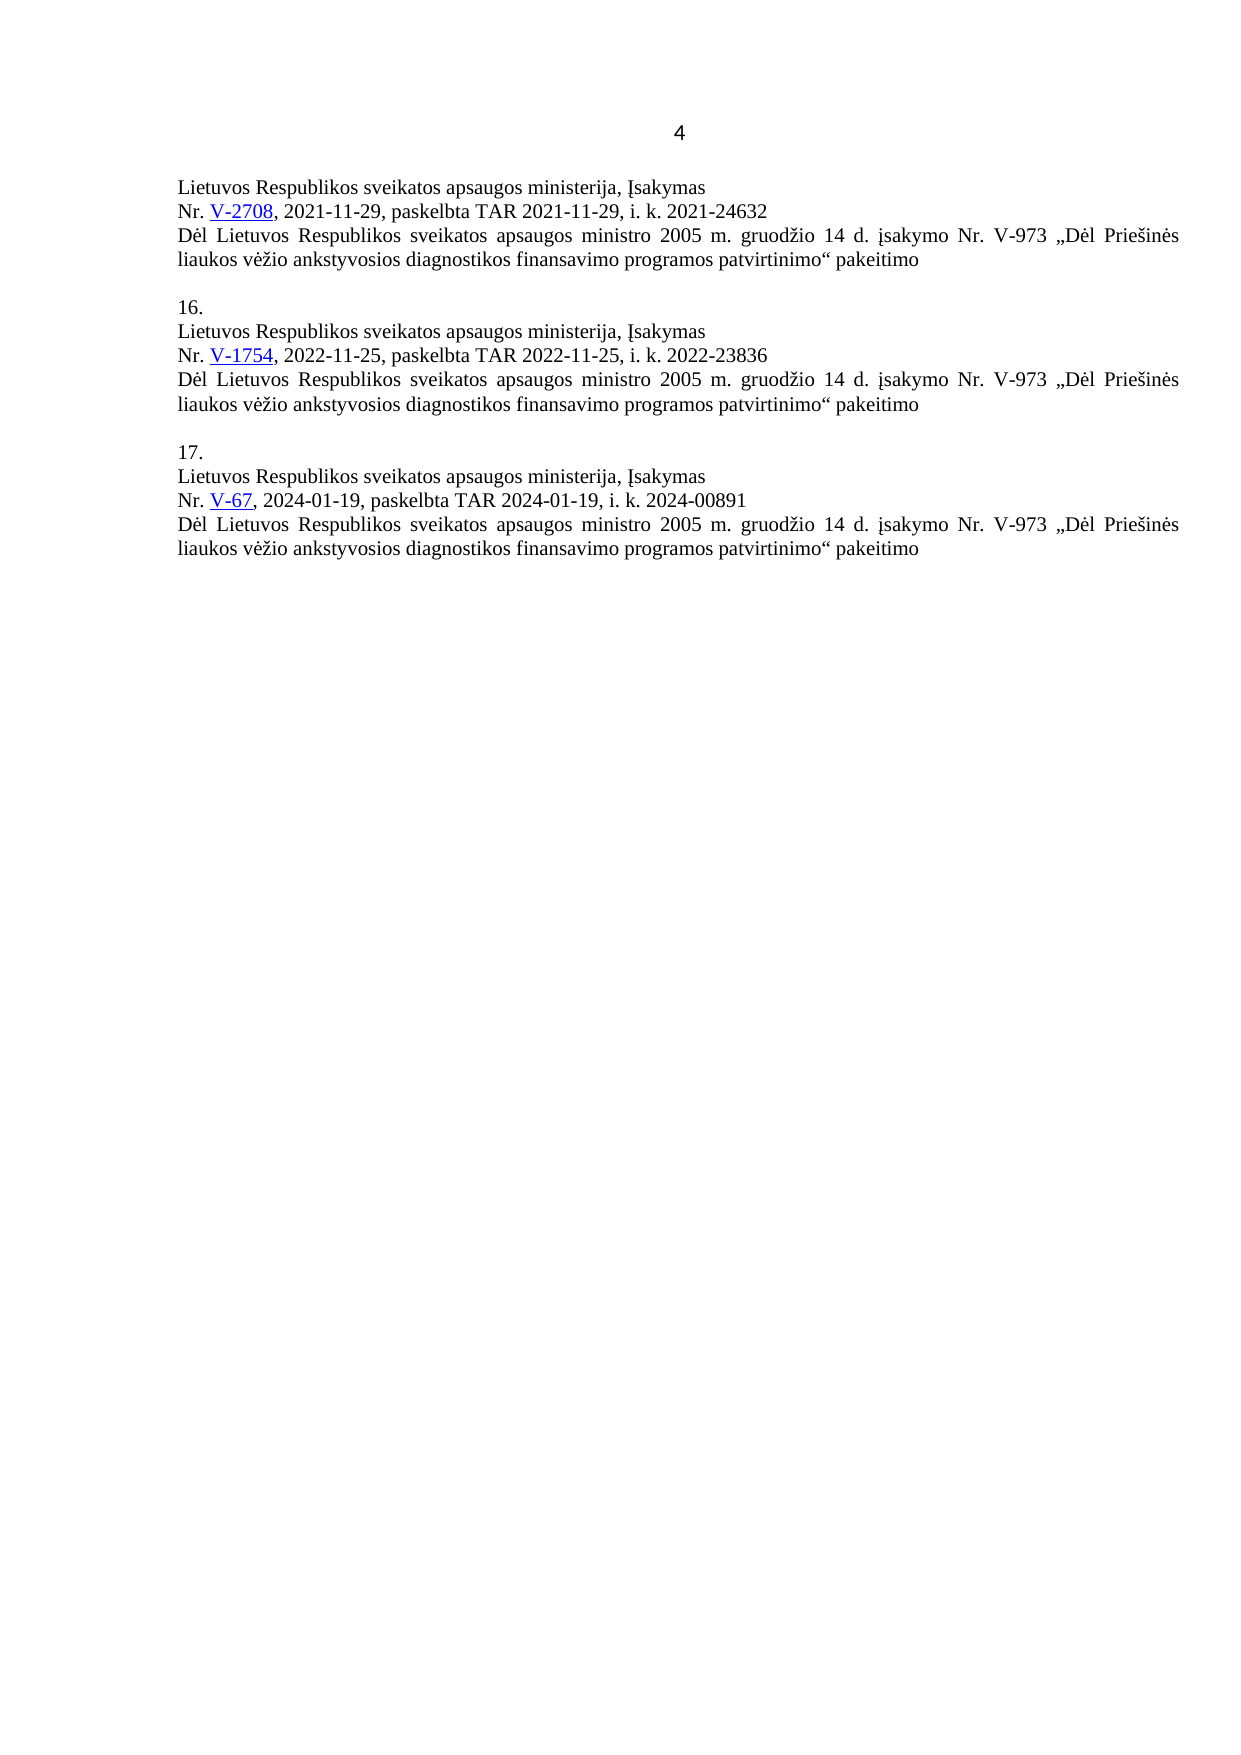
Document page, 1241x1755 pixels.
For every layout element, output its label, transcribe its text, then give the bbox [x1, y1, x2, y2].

text Dėl Lietuvos Respublikos sveikatos apsaugos ministro 2005 m. gruodžio 14 d. įsakymo Nr. V-973 „Dėl Priešinės liaukos vėžio ankstyvosios diagnostikos finansavimo programos patvirtinimo“ pakeitimo [177, 223, 1181, 271]
text 16. [177, 295, 1181, 319]
text Lietuvos Respublikos sveikatos apsaugos ministerija, Įsakymas [177, 319, 1181, 343]
text 17. [177, 439, 1181, 464]
text Lietuvos Respublikos sveikatos apsaugos ministerija, Įsakymas [177, 464, 1181, 488]
text Nr. V-67, 2024-01-19, paskelbta TAR 2024-01-19, i. k. 2024-00891 [177, 488, 1181, 512]
text Nr. V-2708, 2021-11-29, paskelbta TAR 2021-11-29, i. k. 2021-24632 [177, 199, 1181, 223]
text Lietuvos Respublikos sveikatos apsaugos ministerija, Įsakymas [177, 175, 1181, 199]
text Dėl Lietuvos Respublikos sveikatos apsaugos ministro 2005 m. gruodžio 14 d. įsakymo Nr. V-973 „Dėl Priešinės liaukos vėžio ankstyvosios diagnostikos finansavimo programos patvirtinimo“ pakeitimo [177, 512, 1181, 560]
text Dėl Lietuvos Respublikos sveikatos apsaugos ministro 2005 m. gruodžio 14 d. įsakymo Nr. V-973 „Dėl Priešinės liaukos vėžio ankstyvosios diagnostikos finansavimo programos patvirtinimo“ pakeitimo [177, 367, 1181, 416]
text Nr. V-1754, 2022-11-25, paskelbta TAR 2022-11-25, i. k. 2022-23836 [177, 343, 1181, 367]
